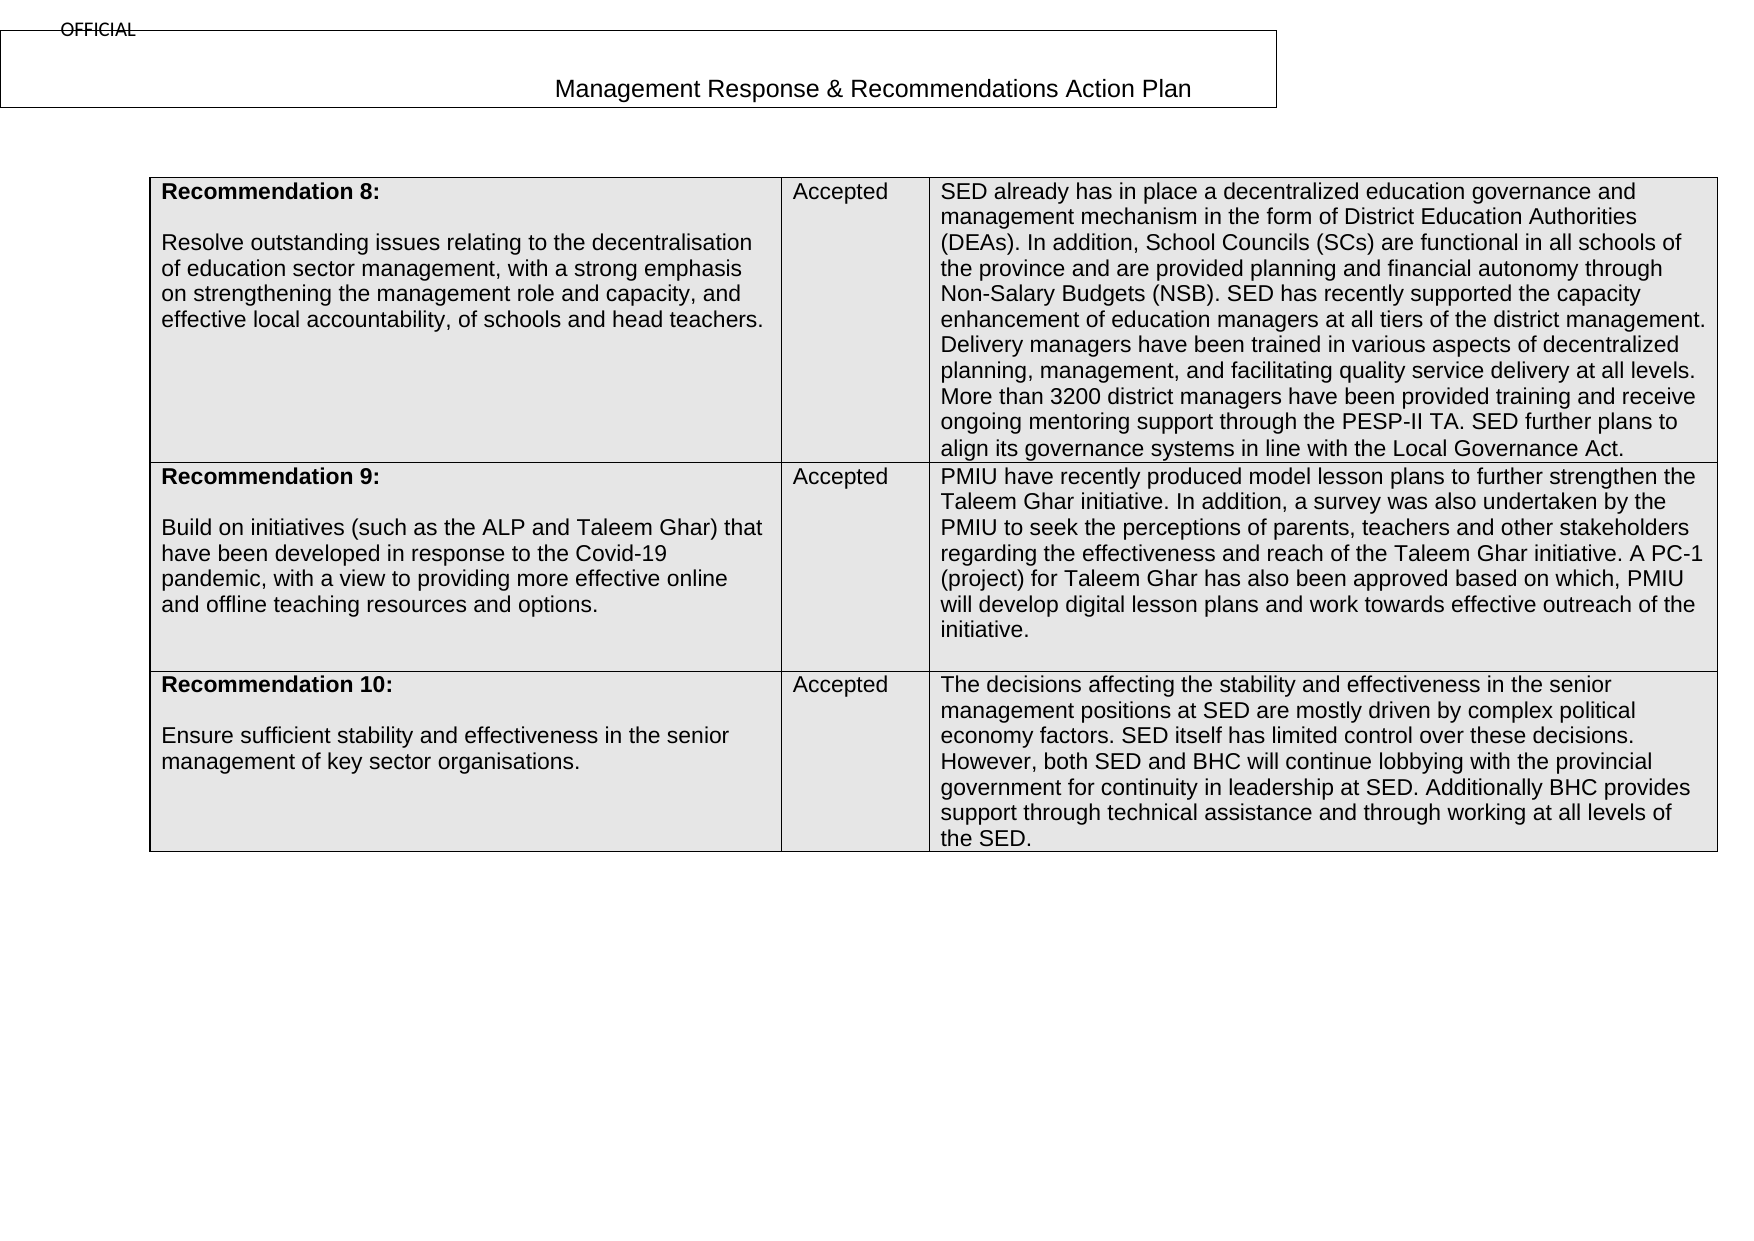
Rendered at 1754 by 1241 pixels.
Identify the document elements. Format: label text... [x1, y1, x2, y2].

table_cell Recommendation 8: Resolve outstanding issues relating to the decentralisation of education sector management, with a strong emphasis on strengthening the management role and capacity, and effective local accountability, of schools and head teachers. [151, 178, 781, 462]
table_cell PMIU have recently produced model lesson plans to further strengthen the Taleem Ghar initiative. In addition, a survey was also undertaken by the PMIU to seek the perceptions of parents, teachers and other stakeholders regarding the effectiveness and reach of the Taleem Ghar initiative. A PC-1 (project) for Taleem Ghar has also been approved based on which, PMIU will develop digital lesson plans and work towards effective outreach of the initiative. [930, 463, 1717, 671]
table_cell The decisions affecting the stability and effectiveness in the senior management positions at SED are mostly driven by complex political economy factors. SED itself has limited control over these decisions. However, both SED and BHC will continue lobbying with the provincial government for continuity in leadership at SED. Additionally BHC provides support through technical assistance and through working at all levels of the SED. [930, 672, 1717, 851]
table_cell Accepted [782, 178, 929, 462]
table_cell Recommendation 9: Build on initiatives (such as the ALP and Taleem Ghar) that have been developed in response to the Covid-19 pandemic, with a view to providing more effective online and offline teaching resources and options. [151, 463, 781, 671]
table_cell SED already has in place a decentralized education governance and management mechanism in the form of District Education Authorities (DEAs). In addition, School Councils (SCs) are functional in all schools of the province and are provided planning and financial autonomy through Non-Salary Budgets (NSB). SED has recently supported the capacity enhancement of education managers at all tiers of the district management. Delivery managers have been trained in various aspects of decentralized planning, management, and facilitating quality service delivery at all levels. More than 3200 district managers have been provided training and receive ongoing mentoring support through the PESP-II TA. SED further plans to align its governance systems in line with the Local Governance Act. [930, 178, 1717, 462]
table_cell Recommendation 10: Ensure sufficient stability and effectiveness in the senior management of key sector organisations. [151, 672, 781, 851]
table_cell Accepted [782, 672, 929, 851]
table_cell Accepted [782, 463, 929, 671]
